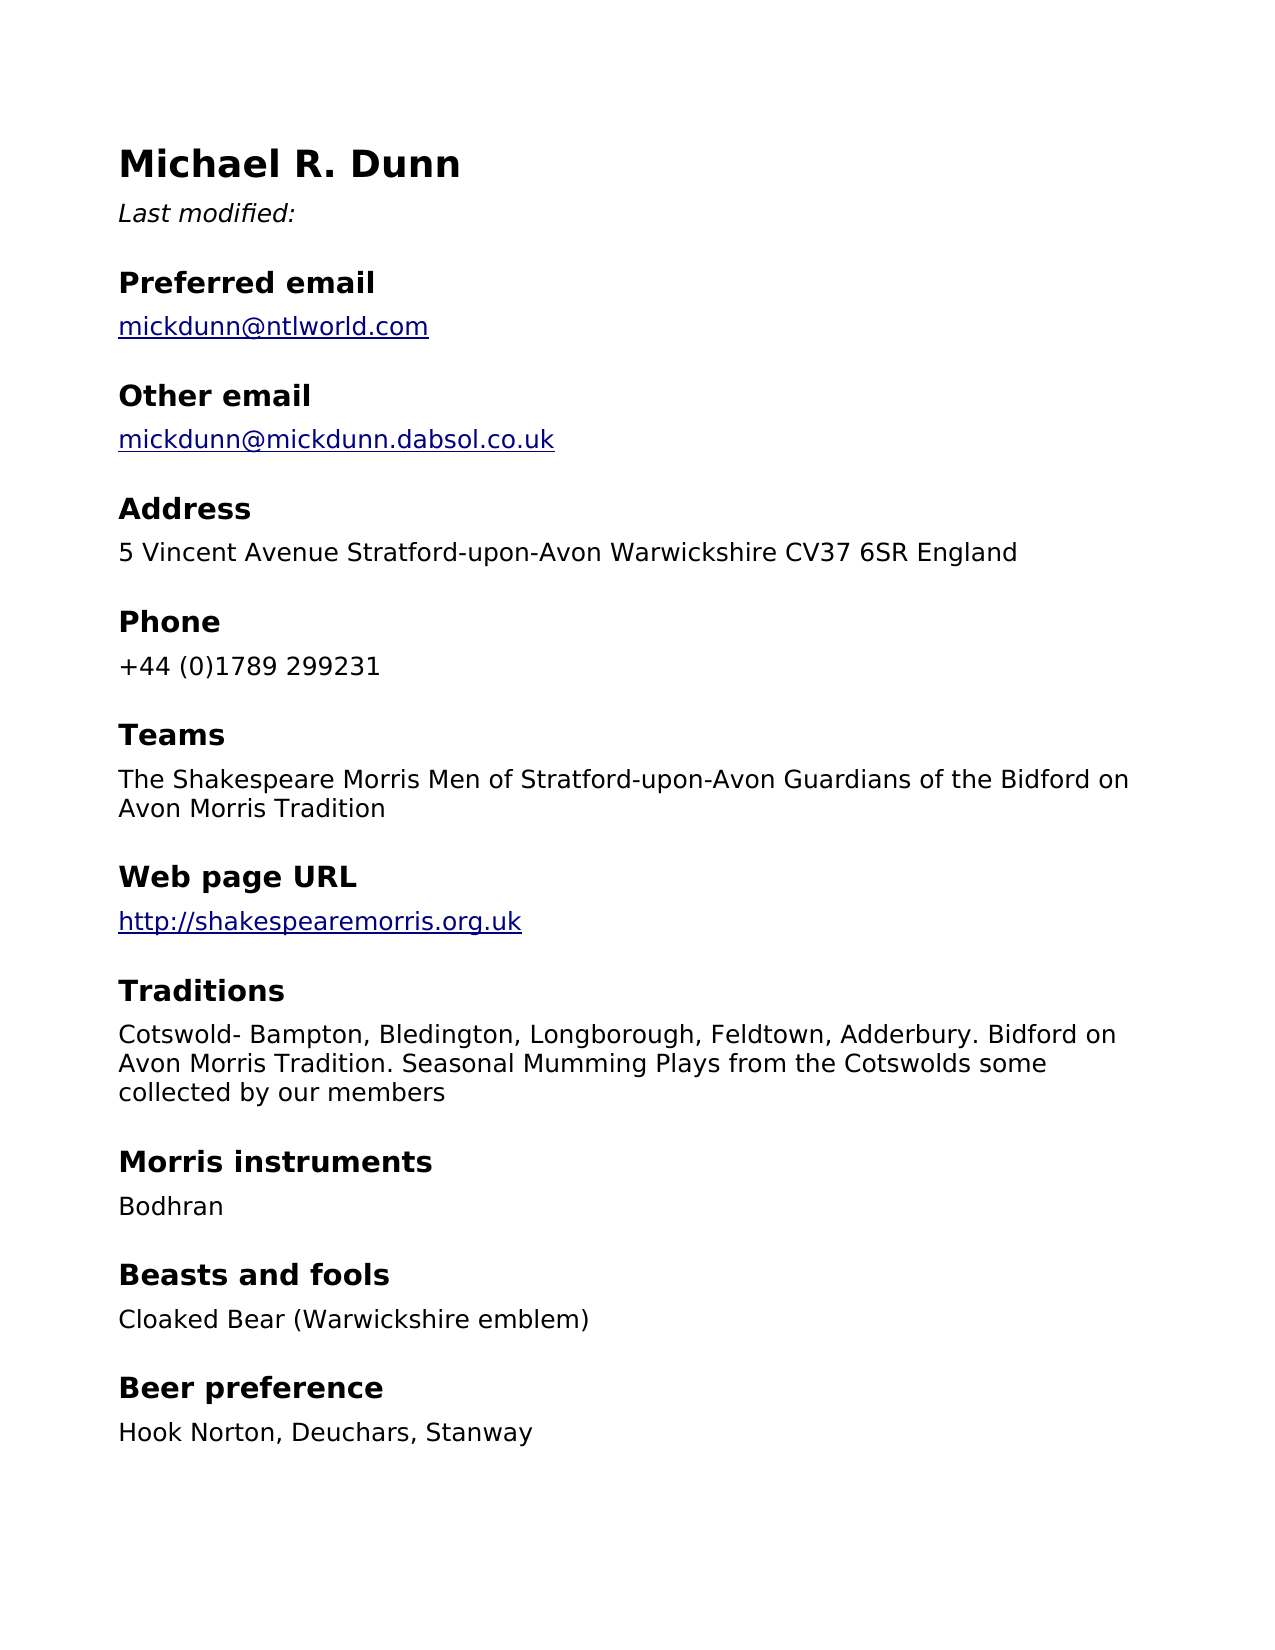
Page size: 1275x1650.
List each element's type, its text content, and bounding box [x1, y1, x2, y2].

subtitle Web page URL [118, 861, 1157, 895]
text mickdunn@mickdunn.dabsol.co.uk [118, 426, 1157, 455]
text Cotswold- Bampton, Bledington, Longborough, Feldtown, Adderbury. Bidford on Avon Morris Tradition. Seasonal Mumming Plays from the Cotswolds some collected by our members [118, 1020, 1157, 1108]
subtitle Phone [118, 605, 1157, 639]
subtitle Beasts and fools [118, 1258, 1157, 1292]
subtitle Beer preference [118, 1372, 1157, 1406]
subtitle Michael R. Dunn [118, 143, 1157, 187]
text Bodhran [118, 1192, 1157, 1221]
subtitle Morris instruments [118, 1145, 1157, 1179]
subtitle Teams [118, 718, 1157, 752]
text Cloaked Bear (Warwickshire emblem) [118, 1305, 1157, 1334]
subtitle Preferred email [118, 266, 1157, 300]
text Hook Norton, Deuchars, Stanway [118, 1418, 1157, 1447]
text +44 (0)1789 299231 [118, 652, 1157, 681]
text Last modified: [118, 199, 1157, 228]
subtitle Other email [118, 379, 1157, 413]
subtitle Traditions [118, 974, 1157, 1008]
text The Shakespeare Morris Men of Stratford-upon-Avon Guardians of the Bidford on Avon Morris Tradition [118, 765, 1157, 823]
text 5 Vincent Avenue Stratford-upon-Avon Warwickshire CV37 6SR England [118, 539, 1157, 568]
text http://shakespearemorris.org.uk [118, 907, 1157, 936]
subtitle Address [118, 492, 1157, 526]
text mickdunn@ntlworld.com [118, 312, 1157, 342]
